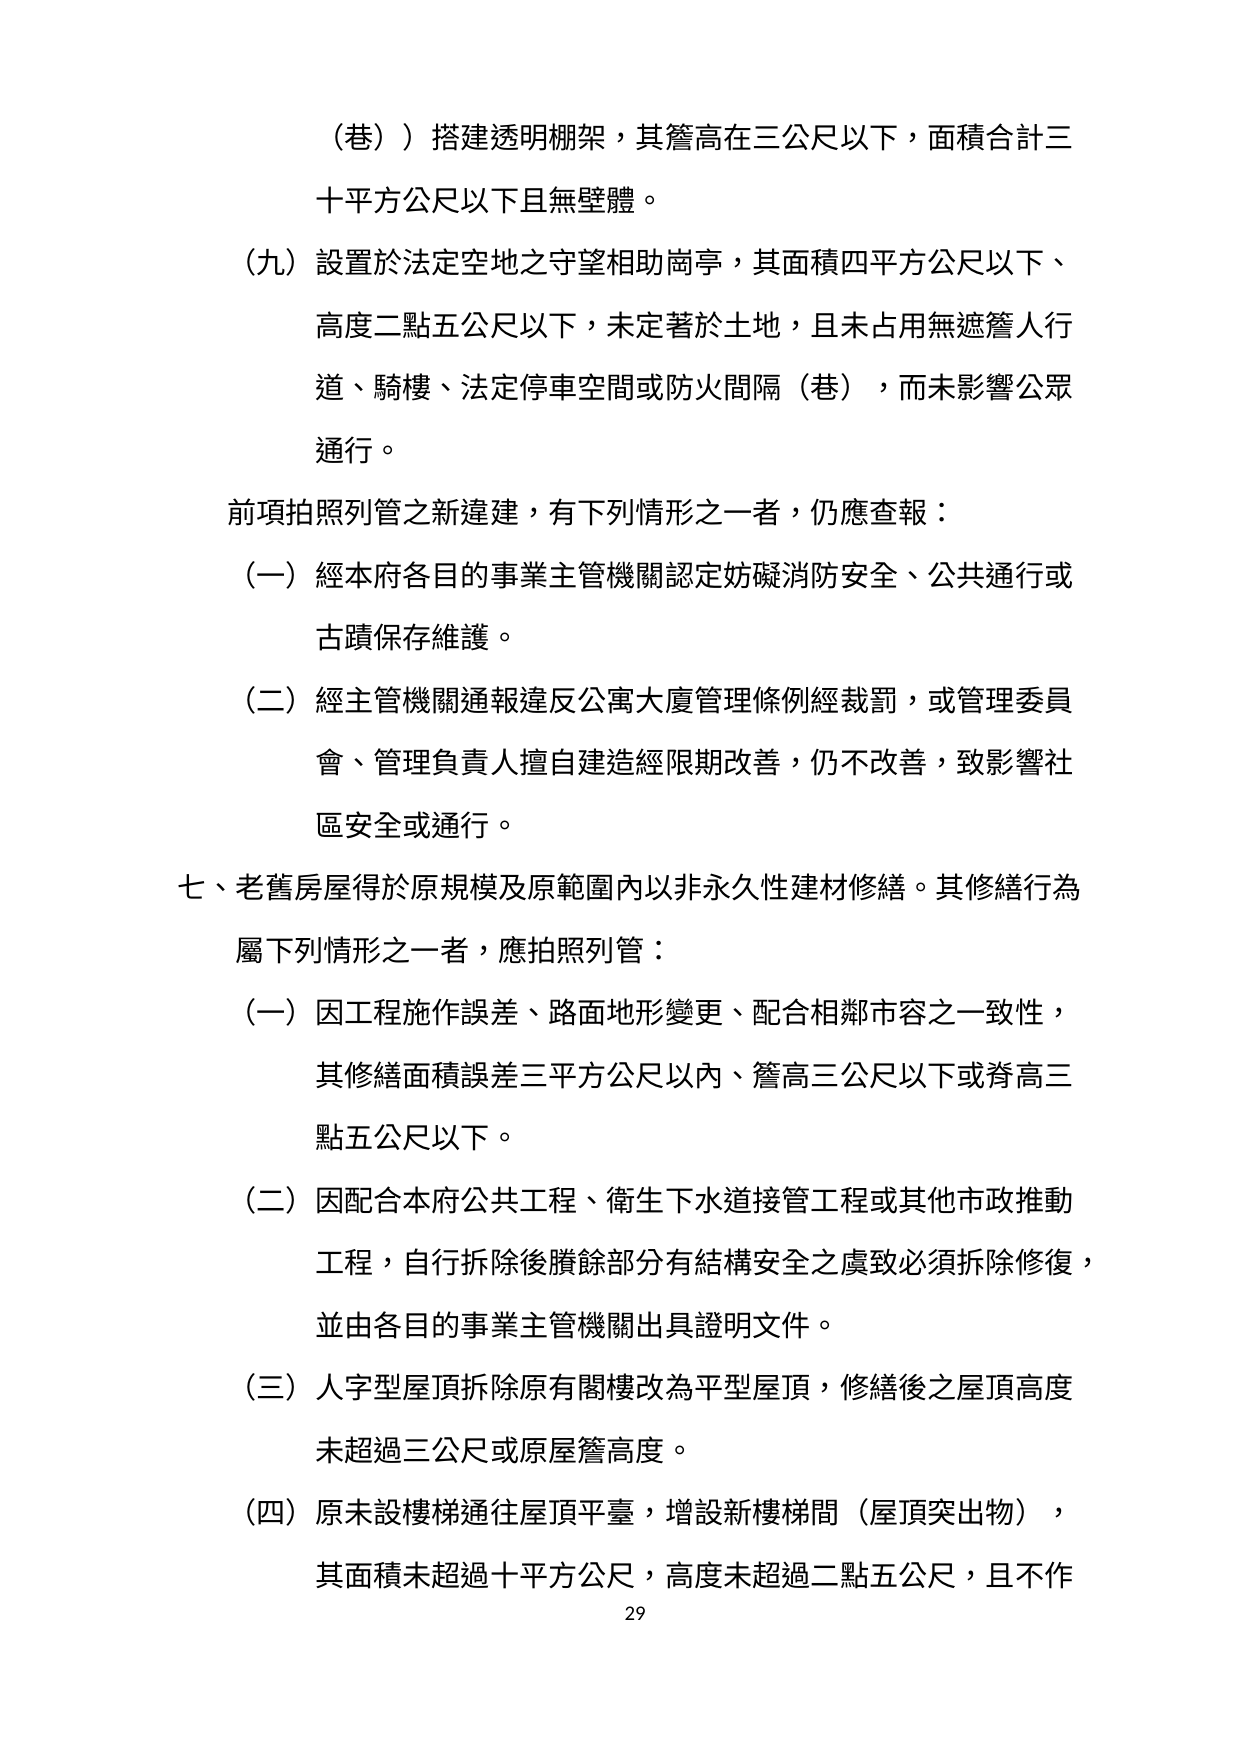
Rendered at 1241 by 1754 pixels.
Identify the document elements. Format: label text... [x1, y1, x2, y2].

text （一）經本府各目的事業主管機關認定妨礙消防安全、公共通行或古蹟保存維護。 [227, 532, 1092, 657]
text （二）因配合本府公共工程、衛生下水道接管工程或其他市政推動工程，自行拆除後賸餘部分有結構安全之虞致必須拆除修復，並由各目的事業主管機關出具證明文件。 [227, 1157, 1092, 1344]
text 前項拍照列管之新違建，有下列情形之一者，仍應查報： [227, 469, 1092, 532]
text （三）人字型屋頂拆除原有閣樓改為平型屋頂，修繕後之屋頂高度未超過三公尺或原屋簷高度。 [227, 1344, 1092, 1469]
text （四）原未設樓梯通往屋頂平臺，增設新樓梯間（屋頂突出物），其面積未超過十平方公尺，高度未超過二點五公尺，且不作 [227, 1469, 1092, 1594]
text （二）經主管機關通報違反公寓大廈管理條例經裁罰，或管理委員會、管理負責人擅自建造經限期改善，仍不改善，致影響社區安全或通行。 [227, 657, 1092, 844]
text （一）因工程施作誤差、路面地形變更、配合相鄰市容之一致性，其修繕面積誤差三平方公尺以內、簷高三公尺以下或脊高三點五公尺以下。 [227, 969, 1092, 1157]
text （九）設置於法定空地之守望相助崗亭，其面積四平方公尺以下、高度二點五公尺以下，未定著於土地，且未占用無遮簷人行道、騎樓、法定停車空間或防火間隔（巷），而未影響公眾通行。 [227, 219, 1092, 469]
text 七、老舊房屋得於原規模及原範圍內以非永久性建材修繕。其修繕行為屬下列情形之一者，應拍照列管： [177, 844, 1092, 969]
text （巷））搭建透明棚架，其簷高在三公尺以下，面積合計三十平方公尺以下且無壁體。 [227, 94, 1092, 219]
